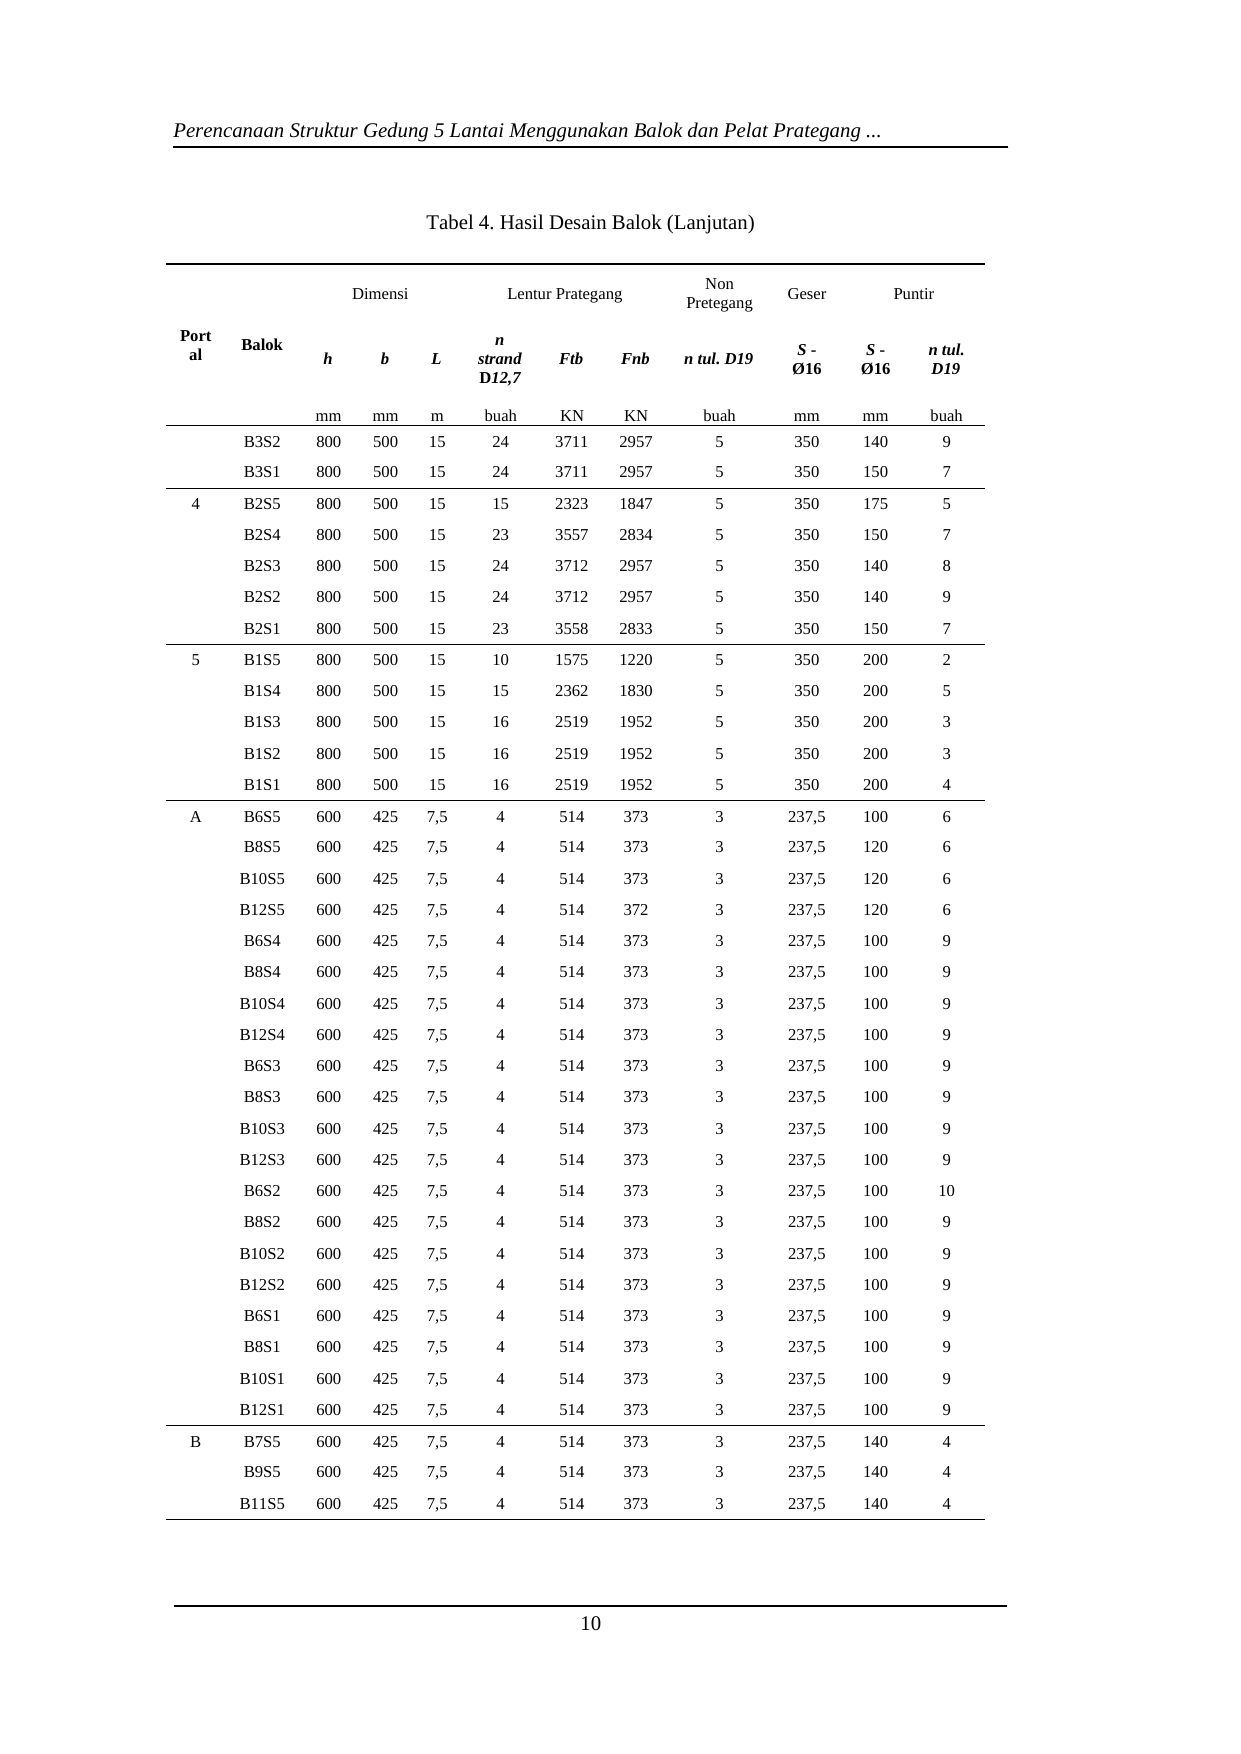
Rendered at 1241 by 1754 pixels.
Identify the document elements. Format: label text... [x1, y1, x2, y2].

table_cell 373 [604, 1113, 668, 1144]
table_cell 3 [668, 1269, 771, 1300]
table_header Geser [771, 265, 842, 322]
table_cell 600 [299, 1238, 358, 1269]
table_cell 7,5 [413, 1050, 461, 1081]
table_cell B8S4 [225, 956, 299, 987]
table_cell 3 [668, 863, 771, 894]
table_cell b [358, 322, 413, 394]
table_cell 373 [604, 863, 668, 894]
table_header Puntir [843, 265, 985, 322]
table_cell 2519 [540, 769, 604, 800]
table_header 350 [771, 426, 842, 456]
table_cell 120 [843, 894, 908, 925]
table_cell 4 [461, 1394, 539, 1425]
table_cell [166, 706, 225, 737]
table_cell [166, 925, 225, 956]
table_cell 140 [843, 1426, 908, 1456]
table_header 3711 [540, 426, 604, 456]
table_cell 4 [461, 1081, 539, 1112]
table_cell 514 [540, 863, 604, 894]
table_cell 2362 [540, 675, 604, 706]
table_header 4 [461, 1488, 539, 1519]
table_cell 600 [299, 801, 358, 831]
table_cell [166, 675, 225, 706]
table_cell 9 [908, 1050, 985, 1081]
table_cell 2323 [540, 489, 604, 519]
table_cell 3712 [540, 550, 604, 581]
table_header 3 [668, 1488, 771, 1519]
table_cell 3 [668, 1300, 771, 1331]
table_cell B10S2 [225, 1238, 299, 1269]
table_cell 425 [358, 925, 413, 956]
table_cell 2957 [604, 550, 668, 581]
table_cell 373 [604, 1175, 668, 1206]
table_cell 7,5 [413, 1113, 461, 1144]
table_cell 237,5 [771, 988, 842, 1019]
table_cell [166, 1113, 225, 1144]
table_cell 425 [358, 1238, 413, 1269]
table_cell 4 [908, 1456, 985, 1487]
table_cell 373 [604, 1238, 668, 1269]
table_cell 600 [299, 1300, 358, 1331]
table_cell 15 [413, 550, 461, 581]
table_cell 5 [668, 738, 771, 769]
table_cell 4 [461, 1019, 539, 1050]
table_cell 7,5 [413, 1081, 461, 1112]
table_cell 120 [843, 831, 908, 862]
table_cell 514 [540, 831, 604, 862]
table_cell 600 [299, 1331, 358, 1362]
table_header B3S2 [225, 426, 299, 456]
table_header 514 [540, 1488, 604, 1519]
table_cell 5 [908, 489, 985, 519]
table_cell 7,5 [413, 1269, 461, 1300]
table_cell B8S2 [225, 1206, 299, 1237]
table_cell 600 [299, 863, 358, 894]
table_header Balok [225, 265, 299, 425]
table_cell 16 [461, 706, 539, 737]
table_cell 5 [668, 489, 771, 519]
table_cell 237,5 [771, 894, 842, 925]
table_cell 800 [299, 613, 358, 644]
table_cell 2519 [540, 706, 604, 737]
table_cell 600 [299, 1081, 358, 1112]
table_cell [166, 738, 225, 769]
table_cell 9 [908, 988, 985, 1019]
table_cell Ftb [540, 322, 604, 394]
table_cell 237,5 [771, 1394, 842, 1425]
table_cell 600 [299, 1394, 358, 1425]
table_cell [166, 1206, 225, 1237]
table_header 425 [358, 1488, 413, 1519]
table_cell 3 [668, 1426, 771, 1456]
table_cell B7S5 [225, 1426, 299, 1456]
table_cell B10S1 [225, 1363, 299, 1394]
table_cell [166, 550, 225, 581]
table_cell 237,5 [771, 1238, 842, 1269]
table_cell B2S1 [225, 613, 299, 644]
table_cell 1847 [604, 489, 668, 519]
table_cell 514 [540, 1081, 604, 1112]
table_cell 3557 [540, 519, 604, 550]
table_cell B1S2 [225, 738, 299, 769]
table_cell 7,5 [413, 988, 461, 1019]
table_cell 500 [358, 489, 413, 519]
table_cell 15 [413, 489, 461, 519]
table_cell 15 [413, 706, 461, 737]
table_cell B1S5 [225, 645, 299, 675]
table_cell [166, 956, 225, 987]
table_header B11S5 [225, 1488, 299, 1519]
table_cell 100 [843, 1081, 908, 1112]
table_cell 3 [668, 1206, 771, 1237]
table_cell 24 [461, 550, 539, 581]
table_cell 100 [843, 1331, 908, 1362]
table_cell buah [461, 394, 539, 425]
table_cell 9 [908, 1113, 985, 1144]
table_cell 600 [299, 1050, 358, 1081]
table_cell 237,5 [771, 1269, 842, 1300]
table_cell 9 [908, 956, 985, 987]
table_cell 237,5 [771, 1363, 842, 1394]
table_cell 3 [668, 1363, 771, 1394]
table_cell 514 [540, 1394, 604, 1425]
table_cell 373 [604, 1269, 668, 1300]
table_cell 372 [604, 894, 668, 925]
table_cell 373 [604, 956, 668, 987]
table_cell mm [843, 394, 908, 425]
table_cell 800 [299, 706, 358, 737]
table_cell buah [668, 394, 771, 425]
table_cell L [413, 322, 461, 394]
table_cell 1952 [604, 738, 668, 769]
table_cell 800 [299, 519, 358, 550]
table_cell 600 [299, 831, 358, 862]
table_cell 100 [843, 1175, 908, 1206]
table_cell 514 [540, 1300, 604, 1331]
table_cell 4 [908, 1426, 985, 1456]
table_cell 600 [299, 1426, 358, 1456]
table_cell 373 [604, 1144, 668, 1175]
table_cell 425 [358, 1363, 413, 1394]
table_cell [166, 1363, 225, 1394]
table_cell [166, 581, 225, 612]
table_cell 100 [843, 1269, 908, 1300]
table_cell 200 [843, 706, 908, 737]
table_cell 600 [299, 925, 358, 956]
table_cell 6 [908, 894, 985, 925]
table_cell 3 [908, 706, 985, 737]
table_cell 100 [843, 1144, 908, 1175]
table_cell 600 [299, 1019, 358, 1050]
table_cell 3 [668, 1238, 771, 1269]
table_cell S - Ø16 [843, 322, 908, 394]
table_header 500 [358, 426, 413, 456]
table_cell mm [358, 394, 413, 425]
table_cell 500 [358, 456, 413, 487]
table_cell 373 [604, 1050, 668, 1081]
table_cell 200 [843, 675, 908, 706]
table_cell 237,5 [771, 1144, 842, 1175]
table_header Portal [166, 265, 225, 425]
table_cell 4 [461, 1426, 539, 1456]
table_cell 140 [843, 1456, 908, 1487]
table_cell [166, 988, 225, 1019]
table_cell 373 [604, 1081, 668, 1112]
table_cell [166, 1269, 225, 1300]
table_cell 500 [358, 581, 413, 612]
table_cell 8 [908, 550, 985, 581]
table_cell 425 [358, 1144, 413, 1175]
table_cell 5 [668, 550, 771, 581]
table_cell 4 [461, 1206, 539, 1237]
table_cell 4 [461, 894, 539, 925]
table_cell 140 [843, 550, 908, 581]
table_cell 514 [540, 1206, 604, 1237]
table_cell 4 [461, 831, 539, 862]
table_cell B [166, 1426, 225, 1456]
table_cell 425 [358, 1113, 413, 1144]
table_header 800 [299, 426, 358, 456]
table_cell 800 [299, 675, 358, 706]
table_cell 350 [771, 769, 842, 800]
table_cell 15 [413, 581, 461, 612]
table_cell 3711 [540, 456, 604, 487]
table_cell B10S4 [225, 988, 299, 1019]
table_header Dimensi [299, 265, 461, 322]
table_cell 7,5 [413, 894, 461, 925]
table_cell 4 [461, 1456, 539, 1487]
table_cell 4 [461, 863, 539, 894]
table_cell 425 [358, 1394, 413, 1425]
table_cell B1S4 [225, 675, 299, 706]
table_header 7,5 [413, 1488, 461, 1519]
table_cell 150 [843, 456, 908, 487]
table_cell 425 [358, 988, 413, 1019]
table_cell 1952 [604, 769, 668, 800]
table_cell buah [908, 394, 985, 425]
table_cell 3 [668, 801, 771, 831]
table_cell 3 [668, 925, 771, 956]
table_cell 514 [540, 1175, 604, 1206]
table_cell 4 [461, 1113, 539, 1144]
table_cell 237,5 [771, 831, 842, 862]
table_cell 100 [843, 1019, 908, 1050]
table_cell [166, 456, 225, 487]
table_cell 600 [299, 1206, 358, 1237]
table_cell 237,5 [771, 956, 842, 987]
table_header [166, 426, 225, 456]
table_cell B12S3 [225, 1144, 299, 1175]
table_cell 600 [299, 894, 358, 925]
table_cell 500 [358, 738, 413, 769]
table_cell B12S5 [225, 894, 299, 925]
table_cell KN [604, 394, 668, 425]
table_cell 514 [540, 1019, 604, 1050]
table_cell 514 [540, 1269, 604, 1300]
table_cell 373 [604, 1363, 668, 1394]
table_cell 5 [668, 645, 771, 675]
table_cell B12S1 [225, 1394, 299, 1425]
table_header 9 [908, 426, 985, 456]
table_cell 7,5 [413, 1456, 461, 1487]
table_cell 140 [843, 581, 908, 612]
table_cell B8S1 [225, 1331, 299, 1362]
table_cell 4 [461, 1238, 539, 1269]
table_cell 514 [540, 1331, 604, 1362]
table_cell 15 [413, 645, 461, 675]
table_header 140 [843, 426, 908, 456]
table_cell 5 [166, 645, 225, 675]
table_cell 4 [461, 925, 539, 956]
table_cell 2519 [540, 738, 604, 769]
table_cell B12S4 [225, 1019, 299, 1050]
table_cell [166, 894, 225, 925]
table_cell [166, 1331, 225, 1362]
table_cell 100 [843, 1363, 908, 1394]
table_header 5 [668, 426, 771, 456]
table_cell 3 [668, 1113, 771, 1144]
table_cell 100 [843, 801, 908, 831]
table_cell 237,5 [771, 1300, 842, 1331]
table_cell 7,5 [413, 925, 461, 956]
table_cell 800 [299, 456, 358, 487]
table_cell [166, 1456, 225, 1487]
table_cell 425 [358, 1050, 413, 1081]
table_cell 600 [299, 1363, 358, 1394]
table_cell 500 [358, 769, 413, 800]
table_cell 425 [358, 801, 413, 831]
table_cell [166, 1300, 225, 1331]
table_cell B6S4 [225, 925, 299, 956]
table_cell 100 [843, 956, 908, 987]
table_cell [166, 863, 225, 894]
table_cell 350 [771, 645, 842, 675]
table_cell 4 [461, 1363, 539, 1394]
table_cell 514 [540, 1050, 604, 1081]
table_cell 200 [843, 645, 908, 675]
table_cell 5 [908, 675, 985, 706]
table_cell 16 [461, 769, 539, 800]
table_cell 500 [358, 550, 413, 581]
table_cell 237,5 [771, 1456, 842, 1487]
table_header Lentur Prategang [461, 265, 668, 322]
table_cell 2957 [604, 581, 668, 612]
table_cell 514 [540, 925, 604, 956]
table_cell B2S3 [225, 550, 299, 581]
table_cell 800 [299, 645, 358, 675]
table_cell 5 [668, 675, 771, 706]
table_cell 4 [461, 1269, 539, 1300]
table_cell 500 [358, 645, 413, 675]
table_cell 373 [604, 925, 668, 956]
table_cell 6 [908, 831, 985, 862]
table_cell 4 [461, 1300, 539, 1331]
table_cell 425 [358, 1456, 413, 1487]
table_cell 350 [771, 738, 842, 769]
table_cell 10 [461, 645, 539, 675]
table_cell 15 [461, 489, 539, 519]
table_cell 500 [358, 519, 413, 550]
table_cell B12S2 [225, 1269, 299, 1300]
table_cell 373 [604, 831, 668, 862]
table_cell 200 [843, 769, 908, 800]
table_cell 9 [908, 1238, 985, 1269]
table_cell 7,5 [413, 1238, 461, 1269]
table_cell 9 [908, 1019, 985, 1050]
table_cell 15 [413, 456, 461, 487]
table_cell 7,5 [413, 1363, 461, 1394]
table_cell 800 [299, 769, 358, 800]
table_cell 1575 [540, 645, 604, 675]
table_cell B2S5 [225, 489, 299, 519]
table_cell 3 [668, 1331, 771, 1362]
table_cell 3 [668, 1394, 771, 1425]
table_cell 100 [843, 1394, 908, 1425]
table_cell n tul. D19 [908, 322, 985, 394]
table_cell 500 [358, 613, 413, 644]
table_cell 237,5 [771, 801, 842, 831]
table_cell 425 [358, 1206, 413, 1237]
table_cell 9 [908, 1081, 985, 1112]
table_cell 350 [771, 489, 842, 519]
table_cell 4 [166, 489, 225, 519]
table_cell h [299, 322, 358, 394]
table_cell KN [540, 394, 604, 425]
table_cell 373 [604, 1019, 668, 1050]
table_cell B6S3 [225, 1050, 299, 1081]
table_cell 10 [908, 1175, 985, 1206]
table_cell A [166, 801, 225, 831]
table_cell 5 [668, 613, 771, 644]
table_cell 9 [908, 1269, 985, 1300]
table_cell 425 [358, 1426, 413, 1456]
table_header 2957 [604, 426, 668, 456]
table_cell 7,5 [413, 1300, 461, 1331]
table_cell 7,5 [413, 1019, 461, 1050]
table_cell 425 [358, 831, 413, 862]
table_cell 373 [604, 1331, 668, 1362]
table_cell 3 [668, 1081, 771, 1112]
table_cell [166, 1175, 225, 1206]
table_cell 3 [668, 831, 771, 862]
table_cell [166, 769, 225, 800]
table_cell [166, 1050, 225, 1081]
table_cell [166, 1081, 225, 1112]
table_cell 237,5 [771, 1206, 842, 1237]
table_cell 15 [413, 675, 461, 706]
table_cell S - Ø16 [771, 322, 842, 394]
table_cell 350 [771, 519, 842, 550]
table_cell 4 [461, 988, 539, 1019]
table_cell 16 [461, 738, 539, 769]
table_cell 100 [843, 1206, 908, 1237]
table_cell 425 [358, 956, 413, 987]
table_cell 4 [461, 1175, 539, 1206]
table_cell 800 [299, 550, 358, 581]
text Tabel 4. Hasil Desain Balok (Lanjutan) [177, 209, 1004, 234]
table_cell 100 [843, 1238, 908, 1269]
table_cell 800 [299, 738, 358, 769]
table_cell B8S5 [225, 831, 299, 862]
table_cell 373 [604, 1426, 668, 1456]
table_cell 24 [461, 581, 539, 612]
table_cell 514 [540, 1113, 604, 1144]
table_cell 514 [540, 1144, 604, 1175]
table_cell 350 [771, 550, 842, 581]
table_cell 7 [908, 456, 985, 487]
table_cell [166, 1238, 225, 1269]
table_cell [166, 519, 225, 550]
table_cell 7,5 [413, 831, 461, 862]
table_cell 237,5 [771, 1081, 842, 1112]
table_cell 5 [668, 581, 771, 612]
table_cell 373 [604, 988, 668, 1019]
table_cell 5 [668, 706, 771, 737]
table_header 140 [843, 1488, 908, 1519]
table_cell 5 [668, 456, 771, 487]
table_cell 3 [668, 894, 771, 925]
table_cell 23 [461, 519, 539, 550]
table_cell 6 [908, 801, 985, 831]
table_cell 425 [358, 1175, 413, 1206]
table_cell 425 [358, 1300, 413, 1331]
table_cell 100 [843, 1050, 908, 1081]
table_cell B6S1 [225, 1300, 299, 1331]
table_cell 5 [668, 519, 771, 550]
table_cell [166, 613, 225, 644]
table_cell 7,5 [413, 956, 461, 987]
table_cell 7,5 [413, 1206, 461, 1237]
table_cell 9 [908, 1206, 985, 1237]
table_cell 3 [668, 988, 771, 1019]
table_cell 4 [461, 1144, 539, 1175]
table_cell B1S1 [225, 769, 299, 800]
table_cell 15 [461, 675, 539, 706]
table_cell 514 [540, 1456, 604, 1487]
table_cell 2957 [604, 456, 668, 487]
table_cell 15 [413, 519, 461, 550]
table_cell B10S5 [225, 863, 299, 894]
table_cell 3 [668, 1019, 771, 1050]
table_cell 373 [604, 1456, 668, 1487]
table_header 600 [299, 1488, 358, 1519]
table_cell 514 [540, 1426, 604, 1456]
table_cell 425 [358, 1331, 413, 1362]
table_cell 514 [540, 988, 604, 1019]
table_cell m [413, 394, 461, 425]
table_cell 425 [358, 894, 413, 925]
table_cell B2S4 [225, 519, 299, 550]
table_cell 4 [461, 1331, 539, 1362]
table_cell 7,5 [413, 1144, 461, 1175]
table_cell 3 [668, 1144, 771, 1175]
table_cell 425 [358, 1019, 413, 1050]
table_cell 9 [908, 1144, 985, 1175]
table_cell B8S3 [225, 1081, 299, 1112]
table_header 237,5 [771, 1488, 842, 1519]
table_cell 373 [604, 801, 668, 831]
table_cell 3712 [540, 581, 604, 612]
table_cell 7,5 [413, 1331, 461, 1362]
table_cell 600 [299, 1144, 358, 1175]
table_cell 350 [771, 456, 842, 487]
table_cell 5 [668, 769, 771, 800]
table_cell 15 [413, 738, 461, 769]
table_header Non Pretegang [668, 265, 771, 322]
table_cell B3S1 [225, 456, 299, 487]
table_cell 9 [908, 1300, 985, 1331]
table_cell 100 [843, 1113, 908, 1144]
table_cell 100 [843, 925, 908, 956]
table_cell 425 [358, 1081, 413, 1112]
table_cell 150 [843, 519, 908, 550]
table_cell 350 [771, 613, 842, 644]
table_cell 2 [908, 645, 985, 675]
table_header 15 [413, 426, 461, 456]
table_cell 500 [358, 675, 413, 706]
table_cell 9 [908, 581, 985, 612]
table_cell 4 [461, 1050, 539, 1081]
table_cell [166, 831, 225, 862]
table_cell 2834 [604, 519, 668, 550]
table_cell Fnb [604, 322, 668, 394]
table_cell 237,5 [771, 1331, 842, 1362]
table_cell 7,5 [413, 1394, 461, 1425]
table_cell 3 [668, 956, 771, 987]
table_cell 4 [461, 801, 539, 831]
table_cell 3 [668, 1175, 771, 1206]
table_header 373 [604, 1488, 668, 1519]
table_cell mm [771, 394, 842, 425]
table_cell 373 [604, 1394, 668, 1425]
table_header [166, 1488, 225, 1519]
table_cell n tul. D19 [668, 322, 771, 394]
table_cell 9 [908, 1394, 985, 1425]
table_cell 350 [771, 675, 842, 706]
table_cell 175 [843, 489, 908, 519]
table_cell B9S5 [225, 1456, 299, 1487]
table_cell 2833 [604, 613, 668, 644]
table_cell [166, 1394, 225, 1425]
table_cell 237,5 [771, 1175, 842, 1206]
table_cell 237,5 [771, 925, 842, 956]
table_cell 514 [540, 1238, 604, 1269]
table_cell 15 [413, 769, 461, 800]
table_cell mm [299, 394, 358, 425]
table_cell 7,5 [413, 863, 461, 894]
table_header 24 [461, 426, 539, 456]
table_cell 600 [299, 956, 358, 987]
table_cell 350 [771, 706, 842, 737]
table_cell 237,5 [771, 1019, 842, 1050]
table_cell 1830 [604, 675, 668, 706]
table_cell 24 [461, 456, 539, 487]
table_cell 600 [299, 1269, 358, 1300]
table_cell 7,5 [413, 1426, 461, 1456]
table_cell [166, 1144, 225, 1175]
table_cell 7,5 [413, 801, 461, 831]
table_cell 3 [668, 1456, 771, 1487]
table_cell 237,5 [771, 1426, 842, 1456]
table_cell 9 [908, 1363, 985, 1394]
table_cell 7 [908, 613, 985, 644]
table_cell 1952 [604, 706, 668, 737]
table_cell 100 [843, 988, 908, 1019]
table_cell 9 [908, 925, 985, 956]
table_cell 4 [908, 769, 985, 800]
table_cell 3 [908, 738, 985, 769]
table_cell 7,5 [413, 1175, 461, 1206]
table_cell 600 [299, 1113, 358, 1144]
table_cell B1S3 [225, 706, 299, 737]
table_cell 800 [299, 489, 358, 519]
table_cell 15 [413, 613, 461, 644]
table_cell 1220 [604, 645, 668, 675]
table_cell 514 [540, 956, 604, 987]
table_cell 9 [908, 1331, 985, 1362]
table_cell [166, 1019, 225, 1050]
table_cell 373 [604, 1206, 668, 1237]
table_cell B2S2 [225, 581, 299, 612]
table_cell 514 [540, 1363, 604, 1394]
table_cell 237,5 [771, 1113, 842, 1144]
table_cell 600 [299, 988, 358, 1019]
table_cell 600 [299, 1175, 358, 1206]
table_cell 150 [843, 613, 908, 644]
table_cell 800 [299, 581, 358, 612]
table_cell n strand D12,7 [461, 322, 539, 394]
table_cell 120 [843, 863, 908, 894]
table_cell B10S3 [225, 1113, 299, 1144]
table_cell 500 [358, 706, 413, 737]
table_cell 350 [771, 581, 842, 612]
table_cell 373 [604, 1300, 668, 1331]
table_cell 237,5 [771, 863, 842, 894]
table_cell 425 [358, 1269, 413, 1300]
table_header 4 [908, 1488, 985, 1519]
table_cell 4 [461, 956, 539, 987]
table_cell 7 [908, 519, 985, 550]
table_cell 6 [908, 863, 985, 894]
table_cell 23 [461, 613, 539, 644]
table_cell 514 [540, 801, 604, 831]
table_cell 600 [299, 1456, 358, 1487]
table_cell 425 [358, 863, 413, 894]
table_cell B6S5 [225, 801, 299, 831]
table_cell 200 [843, 738, 908, 769]
table_cell 514 [540, 894, 604, 925]
table_cell 3558 [540, 613, 604, 644]
table_cell 3 [668, 1050, 771, 1081]
table_cell 237,5 [771, 1050, 842, 1081]
table_cell 100 [843, 1300, 908, 1331]
table_cell B6S2 [225, 1175, 299, 1206]
